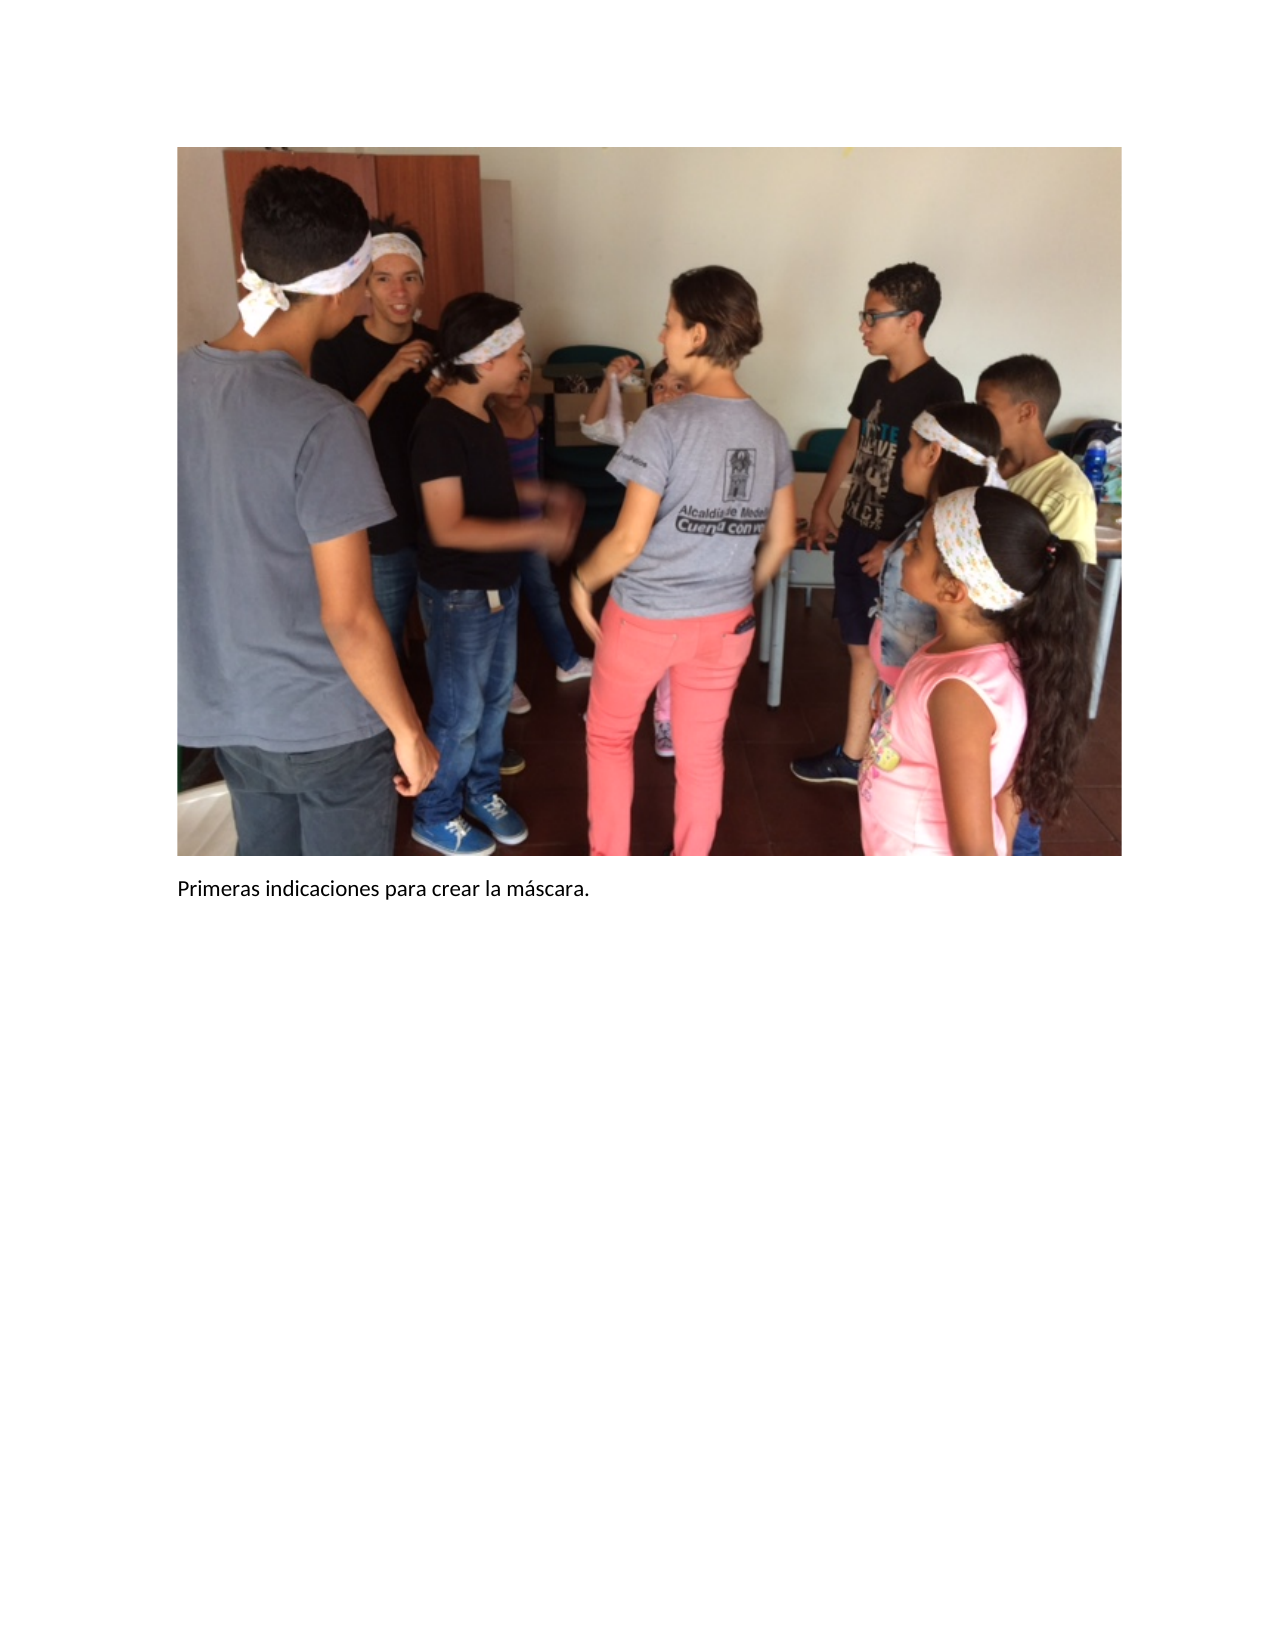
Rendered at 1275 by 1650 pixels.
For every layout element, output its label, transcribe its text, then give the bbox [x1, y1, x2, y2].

text Primeras indicaciones para crear la máscara. [177, 874, 1098, 902]
